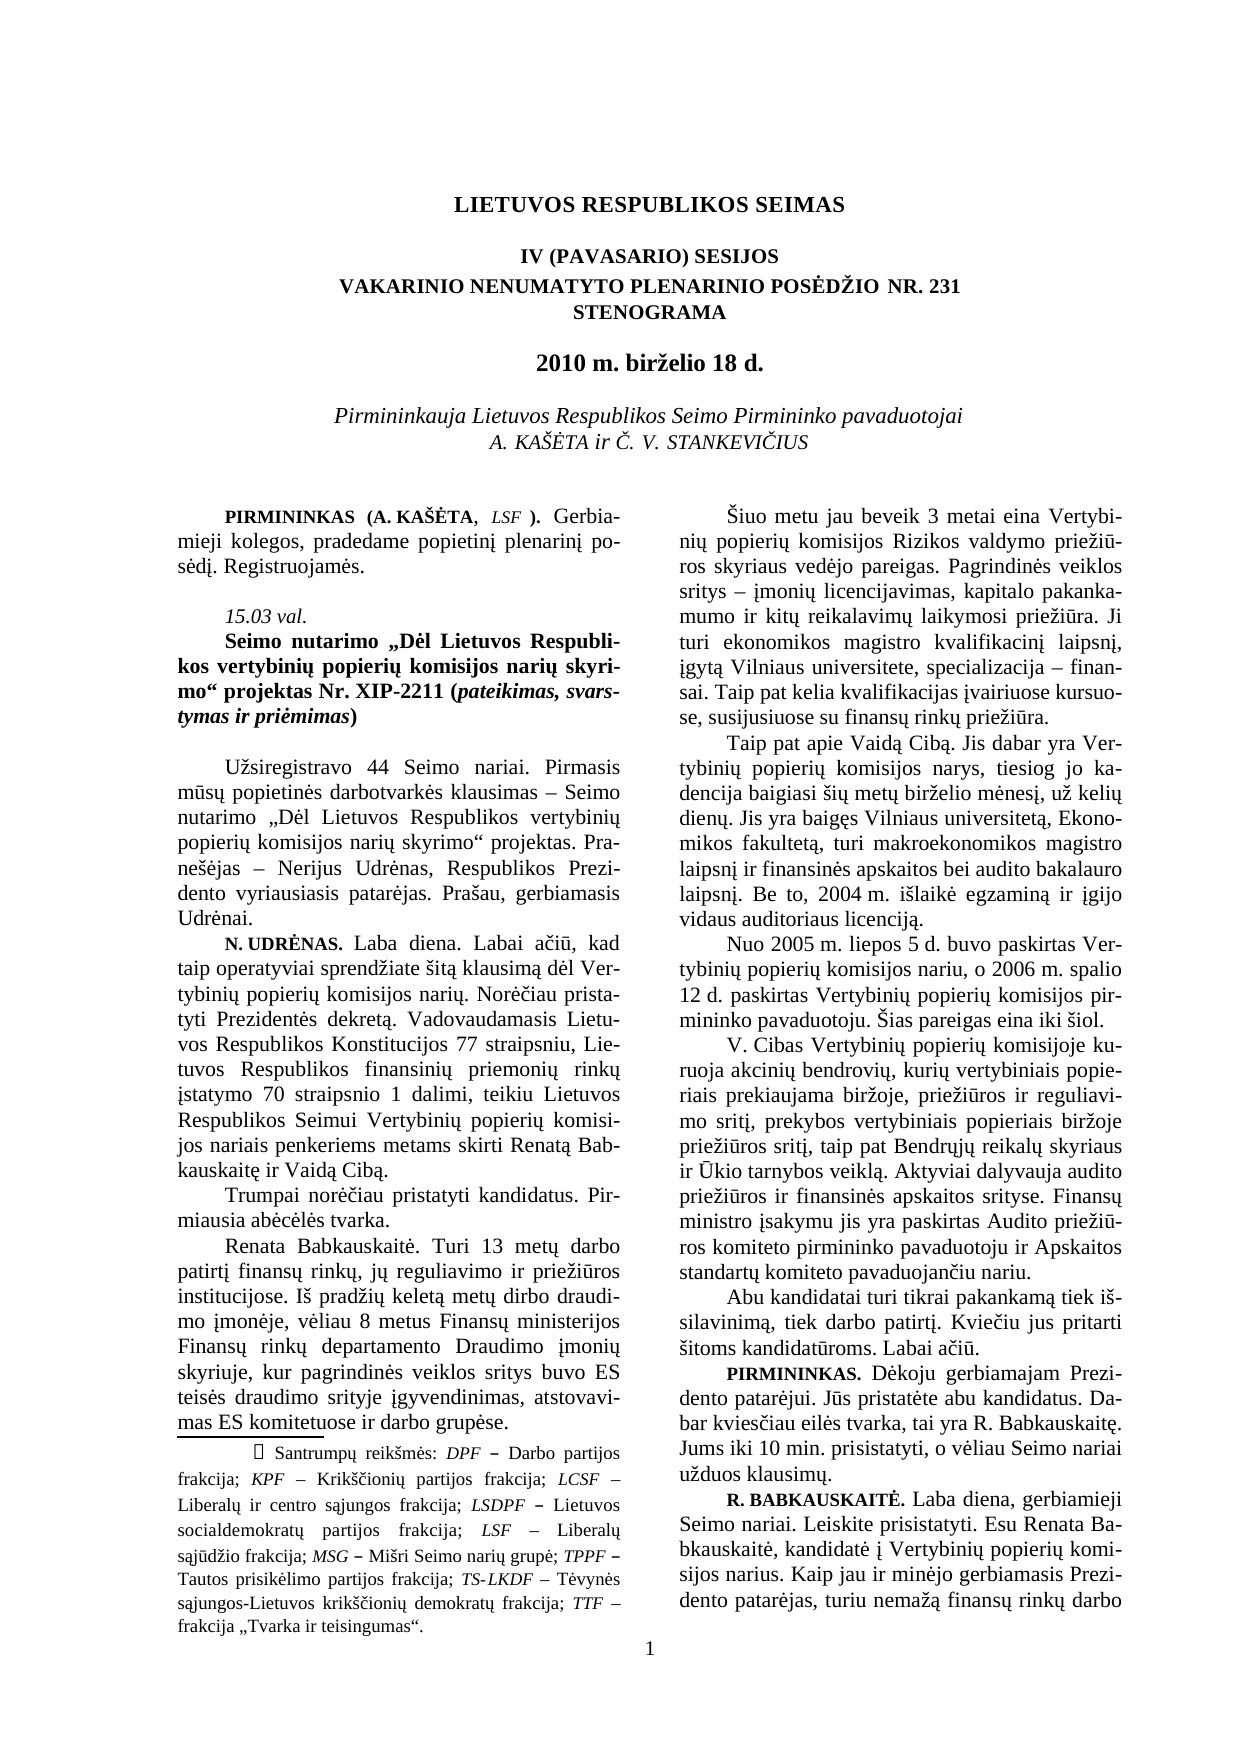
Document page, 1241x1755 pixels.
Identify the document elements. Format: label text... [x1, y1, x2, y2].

text N. UDRĖNAS. La­ba die­na. La­bai ačiū, kad taip ope­ra­ty­viai spren­džia­te ši­tą klau­si­mą dėl Ver­ty­bi­nių po­pie­rių ko­mi­si­jos na­rių. No­rė­čiau pri­sta­ty­ti Pre­zi­den­tės dek­re­tą. Va­do­vau­da­ma­sis Lie­tu­vos Res­pub­li­kos Kon­sti­tu­ci­jos 77 straips­niu, Lie­tu­vos Res­pub­li­kos fi­nan­si­nių prie­mo­nių rin­kų įsta­ty­mo 70 straips­nio 1 da­li­mi, tei­kiu Lie­tu­vos Res­pub­li­kos Sei­mui Ver­ty­bi­nių po­pie­rių ko­mi­si­jos na­riais pen­ke­riems me­tams skir­ti Re­na­tą Bab­kaus­kai­tę ir Vai­dą Ci­bą. [177, 930, 620, 1182]
text Abu kan­di­da­tai tu­ri tik­rai pa­kan­ka­mą tiek iš­si­la­vi­ni­mą, tiek dar­bo pa­tir­tį. Kvie­čiu jus pri­tar­ti ši­toms kan­di­da­tū­roms. La­bai ačiū. [679, 1284, 1122, 1360]
text Trum­pai no­rė­čiau pri­sta­ty­ti kan­di­da­tus. Pir­miau­sia abė­cė­lės tvar­ka. [177, 1182, 620, 1233]
text Taip pat apie Vai­dą Ci­bą. Jis da­bar yra Ver­ty­bi­nių po­pie­rių ko­mi­si­jos na­rys, tie­siog jo ka­denci­ja bai­gia­si šių me­tų bir­že­lio mė­ne­sį, už ke­lių die­nų. Jis yra bai­gęs Vil­niaus uni­ver­si­te­tą, Eko­no­mi­kos fa­kul­te­tą, tu­ri mak­ro­e­ko­no­mi­kos ma­gist­ro laips­nį ir fi­nan­si­nės ap­skai­tos bei au­di­to ba­ka­lau­ro laips­nį. Be to, 2004 m. iš­lai­kė eg­za­mi­ną ir įgi­jo vi­daus au­di­to­riaus li­cen­ci­ją. [679, 729, 1122, 931]
text Santrumpų reikšmės: DPF – Darbo partijos frakcija; KPF – Krikščionių partijos frakcija; LCSF – Liberalų ir centro sąjungos frakcija; LSDPF – Lietuvos socialdemokratų partijos frakcija; LSF – Liberalų sąjūdžio frakcija; MSG – Mišri Seimo narių grupė; TPPF – Tautos prisikėlimo partijos frakcija; TS‑LKDF – Tėvynės sąjungos-Lietuvos krikščionių demokratų frakcija; TTF – frakcija „Tvarka ir teisingumas“. [177, 1437, 620, 1636]
text 2010 m. birželio 18 d. [177, 348, 1122, 377]
title IV (PAVASARIO) SESIJOS [177, 243, 1122, 268]
text R. BABKAUSKAITĖ. La­ba die­na, ger­bia­mie­ji Sei­mo na­riai. Leis­ki­te pri­sis­ta­ty­ti. Esu Re­na­ta Ba­b­­kaus­kai­tė, kan­di­da­tė į Ver­ty­bi­nių po­pie­rių ko­mi­si­jos na­rius. Kaip jau ir mi­nė­jo ger­bia­ma­sis Pre­zi­den­to pa­ta­rė­jas, tu­riu ne­ma­žą fi­nan­sų rin­kų dar­bo [679, 1486, 1122, 1612]
text Nuo 2005 m. lie­pos 5 d. bu­vo pa­skir­tas Ver­ty­bi­nių po­pie­rių ko­mi­si­jos na­riu, o 2006 m. spa­lio 12 d. pa­skir­tas Ver­ty­bi­nių po­pie­rių ko­mi­si­jos pir­mi­nin­ko pa­va­duo­to­ju. Šias pa­rei­gas ei­na iki šiol. [679, 931, 1122, 1032]
title VAKARINIO NENUMATYTO plenarinio posėdžio NR. 231 [177, 268, 1122, 300]
text Re­na­ta Bab­kaus­kai­tė. Tu­ri 13 me­tų dar­bo pa­tir­tį fi­nan­sų rin­kų, jų re­gu­lia­vi­mo ir prie­žiū­ros ins­ti­tu­ci­jo­se. Iš pra­džių ke­le­tą me­tų dir­bo drau­di­mo įmo­nė­je, vė­liau 8 me­tus Fi­nan­sų mi­nis­te­ri­jos Fi­nan­sų rin­kų de­par­ta­men­to Drau­di­mo įmo­nių sky­riu­je, kur pa­grin­di­nės veik­los sri­tys bu­vo ES tei­sės drau­di­mo sri­ty­je įgy­ven­di­ni­mas, at­sto­va­vi­mas ES ko­mi­te­tuo­se ir dar­bo gru­pė­se. [177, 1233, 620, 1434]
text Sei­mo nu­ta­ri­mo „Dėl Lie­tu­vos Res­pub­li­kos ver­ty­bi­nių po­pie­rių ko­mi­si­jos na­rių sky­ri­mo“ pro­jek­tas Nr. XIP-2211 (pa­tei­ki­mas, svars­ty­mas ir pri­ėmi­mas) [177, 628, 620, 728]
text Šiuo me­tu jau be­veik 3 me­tai ei­na Ver­ty­bi­nių po­pie­rių ko­mi­si­jos Ri­zi­kos val­dy­mo prie­žiū­ros sky­riaus ve­dė­jo pa­rei­gas. Pa­grin­di­nės veik­los sri­tys – įmo­nių li­cen­ci­ja­vi­mas, ka­pi­ta­lo pa­kan­ka­mu­mo ir ki­tų rei­ka­la­vi­mų lai­ky­mo­si prie­žiū­ra. Ji tu­ri eko­no­mi­kos ma­gist­ro kva­li­fi­ka­ci­nį laips­nį, įgy­tą Vil­niaus uni­ver­si­te­te, spe­cia­li­za­ci­ja – fi­nan­sai. Taip pat ke­lia kva­li­fi­ka­ci­jas įvai­riuo­se kur­suo­se, su­si­ju­siuo­se su fi­nan­sų rin­kų prie­žiū­ra. [679, 503, 1122, 729]
text PIRMININKAS. Dė­ko­ju ger­bia­ma­jam Pre­zi­den­to pa­ta­rė­jui. Jūs pri­sta­tė­te abu kan­di­da­tus. Da­bar kvies­čiau ei­lės tvar­ka, tai yra R. Bab­kaus­kai­tę. Jums iki 10 min. pri­sis­ta­ty­ti, o vė­liau Sei­mo na­riai už­duos klau­si­mų. [679, 1360, 1122, 1486]
title LIETUVOS RESPUBLIKOS SEIMAS [177, 191, 1122, 217]
text V. Ci­bas Ver­ty­bi­nių po­pie­rių ko­mi­si­jo­je ku­ruo­ja ak­ci­nių ben­dro­vių, ku­rių ver­ty­bi­niais po­pie­riais pre­kiau­ja­ma bir­žo­je, prie­žiū­ros ir re­gu­lia­vi­mo sri­tį, pre­ky­bos ver­ty­bi­niais po­pie­riais bir­žo­je prie­žiū­ros sri­tį, taip pat Ben­drų­jų rei­ka­lų sky­riaus ir Ūkio tar­ny­bos veik­lą. Ak­ty­viai da­ly­vau­ja au­di­to prie­žiū­ros ir fi­nan­si­nės ap­skai­tos sri­ty­se. Fi­nan­sų mi­nist­ro įsa­ky­mu jis yra pa­skir­tas Au­di­to prie­žiū­ros ko­mi­te­to pir­mi­nin­ko pa­va­duo­to­ju ir Ap­skai­tos stan­dar­tų ko­mi­te­to pa­va­duo­jan­čiu na­riu. [679, 1032, 1122, 1284]
text 15.03 val. [224, 603, 620, 628]
title STENOGRAMA [177, 300, 1122, 324]
text Pirmininkauja Lietuvos Respublikos Seimo Pirmininko pavaduotojai A. KAŠĖTA ir Č. V. STANKEVIČIUS [177, 402, 1122, 455]
text Už­si­re­gist­ra­vo 44 Sei­mo na­riai. Pir­ma­sis mū­sų po­pie­ti­nės dar­bo­tvarkės klau­si­mas – Sei­mo nu­ta­ri­mo „Dėl Lie­tu­vos Res­pub­li­kos ver­ty­bi­nių po­pie­rių ko­mi­si­jos na­rių sky­ri­mo“ pro­jek­tas. Pra­ne­šė­jas – Ne­ri­jus Ud­rė­nas, Res­pub­li­kos Pre­zi­dento vy­riau­sia­sis pa­ta­rė­jas. Pra­šau, ger­bia­ma­sis Ud­rė­nai. [177, 754, 620, 930]
text PIRMININKAS (A. KAŠĖTA, LSF). Ger­bia­mie­ji ko­le­gos, pra­de­da­me po­pie­ti­nį ple­na­ri­nį po­sė­dį. Re­gist­ruo­ja­mės. [177, 503, 620, 578]
